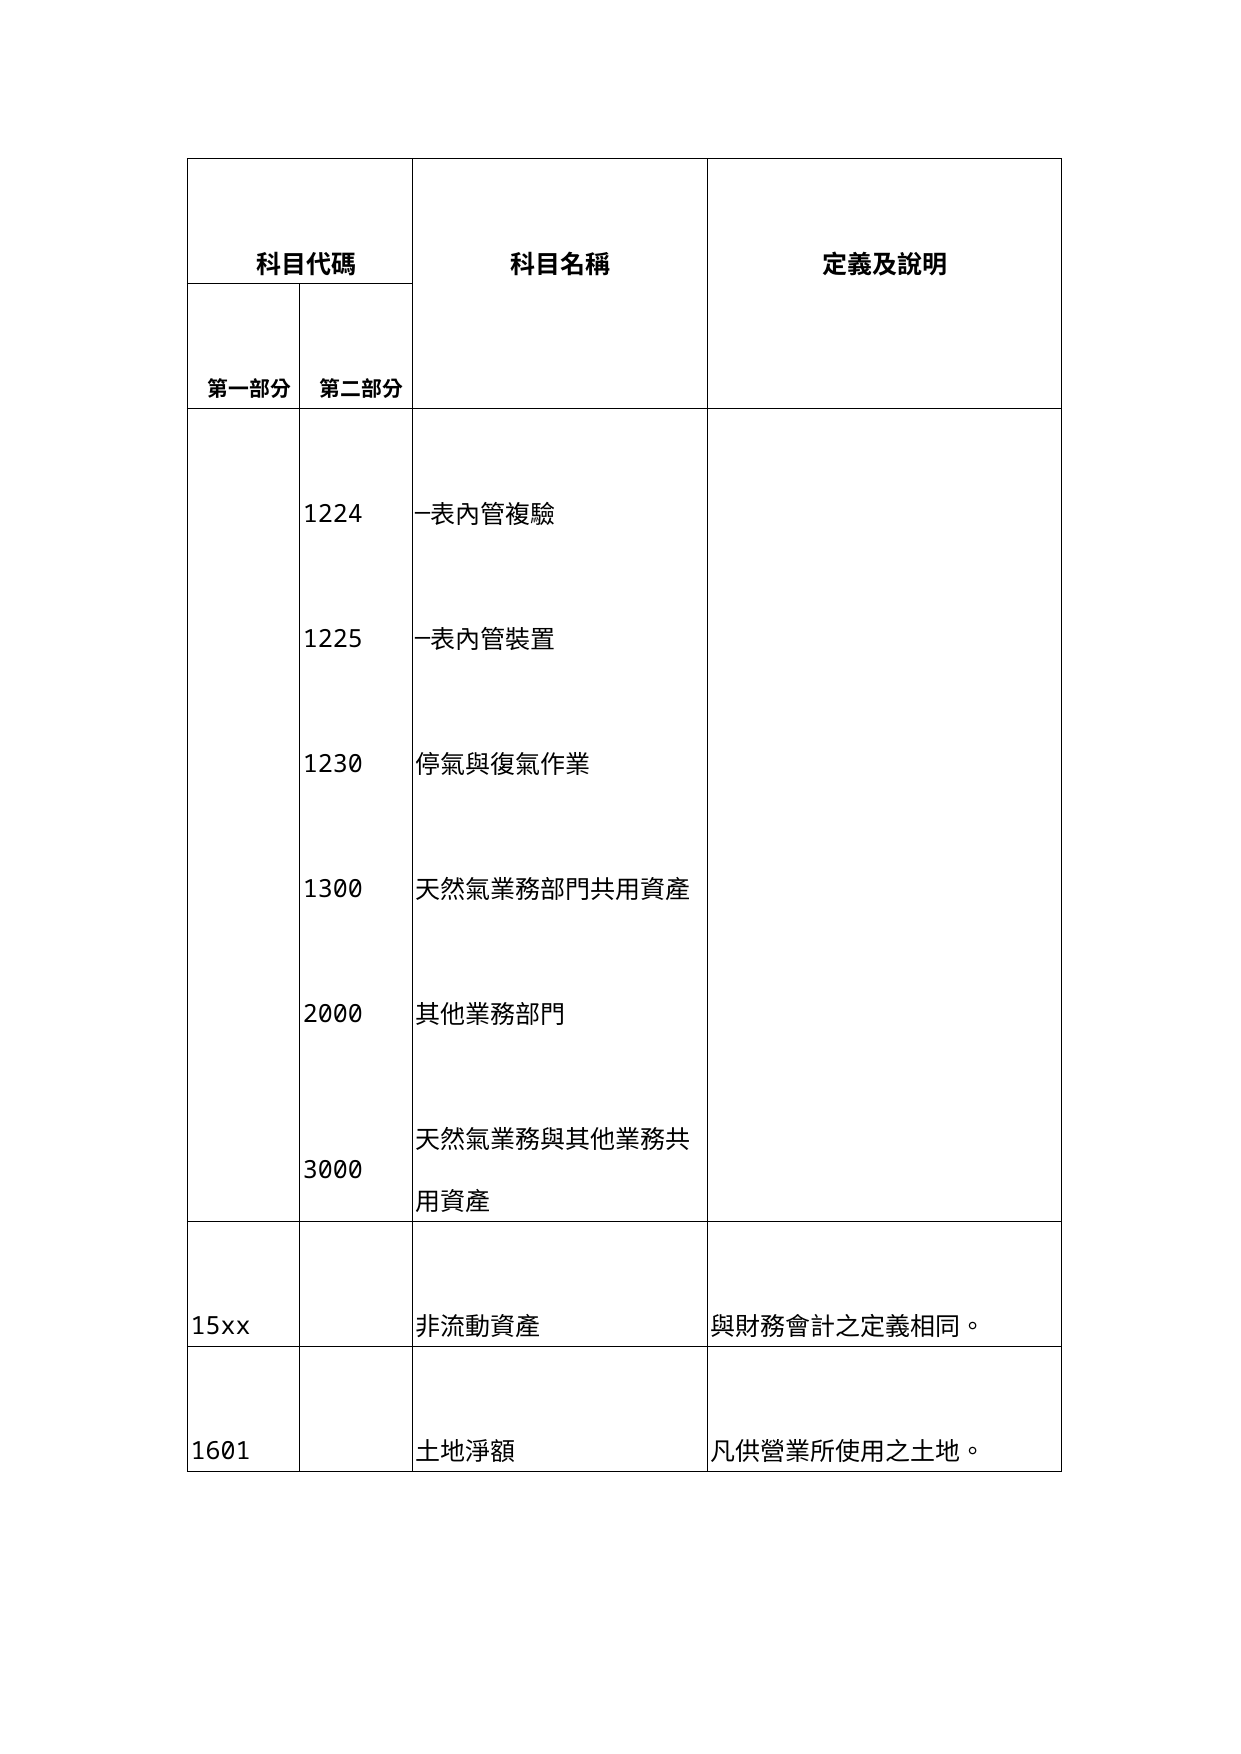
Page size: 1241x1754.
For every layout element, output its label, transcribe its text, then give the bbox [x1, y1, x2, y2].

table_cell ─表內管複驗 [413, 409, 707, 533]
table_cell 天然氣業務部門共用資產 [413, 783, 707, 908]
table_cell [300, 1222, 412, 1346]
table_cell 1601 [188, 1347, 299, 1471]
table_cell 土地淨額 [413, 1347, 707, 1471]
table_cell 第一部分 [188, 284, 299, 408]
table_cell [413, 283, 707, 408]
table_cell [188, 783, 299, 908]
table_cell 1300 [300, 783, 412, 908]
table_cell 非流動資產 [413, 1222, 707, 1346]
table_header 科目代碼 [188, 159, 412, 283]
table_cell [188, 1033, 299, 1221]
table_cell 停氣與復氣作業 [413, 658, 707, 783]
table_cell 2000 [300, 908, 412, 1033]
table_cell ─表內管裝置 [413, 533, 707, 658]
table_cell [708, 409, 1061, 1221]
table_cell 1225 [300, 533, 412, 658]
table_cell 1230 [300, 658, 412, 783]
table_cell 15xx [188, 1222, 299, 1346]
table_cell 凡供營業所使用之土地。 [708, 1347, 1061, 1471]
table_cell [188, 409, 299, 533]
table_cell [300, 1347, 412, 1471]
table_cell 其他業務部門 [413, 908, 707, 1033]
table_cell 天然氣業務與其他業務共用資產 [413, 1033, 707, 1221]
table_header 定義及說明 [708, 159, 1061, 283]
table_header 科目名稱 [413, 159, 707, 283]
table_cell [188, 908, 299, 1033]
table_cell [188, 658, 299, 783]
table_cell [188, 533, 299, 658]
table_cell 與財務會計之定義相同。 [708, 1222, 1061, 1346]
table_cell [708, 283, 1061, 408]
table_cell 3000 [300, 1033, 412, 1221]
table_cell 第二部分 [300, 284, 412, 408]
table_cell 1224 [300, 409, 412, 533]
